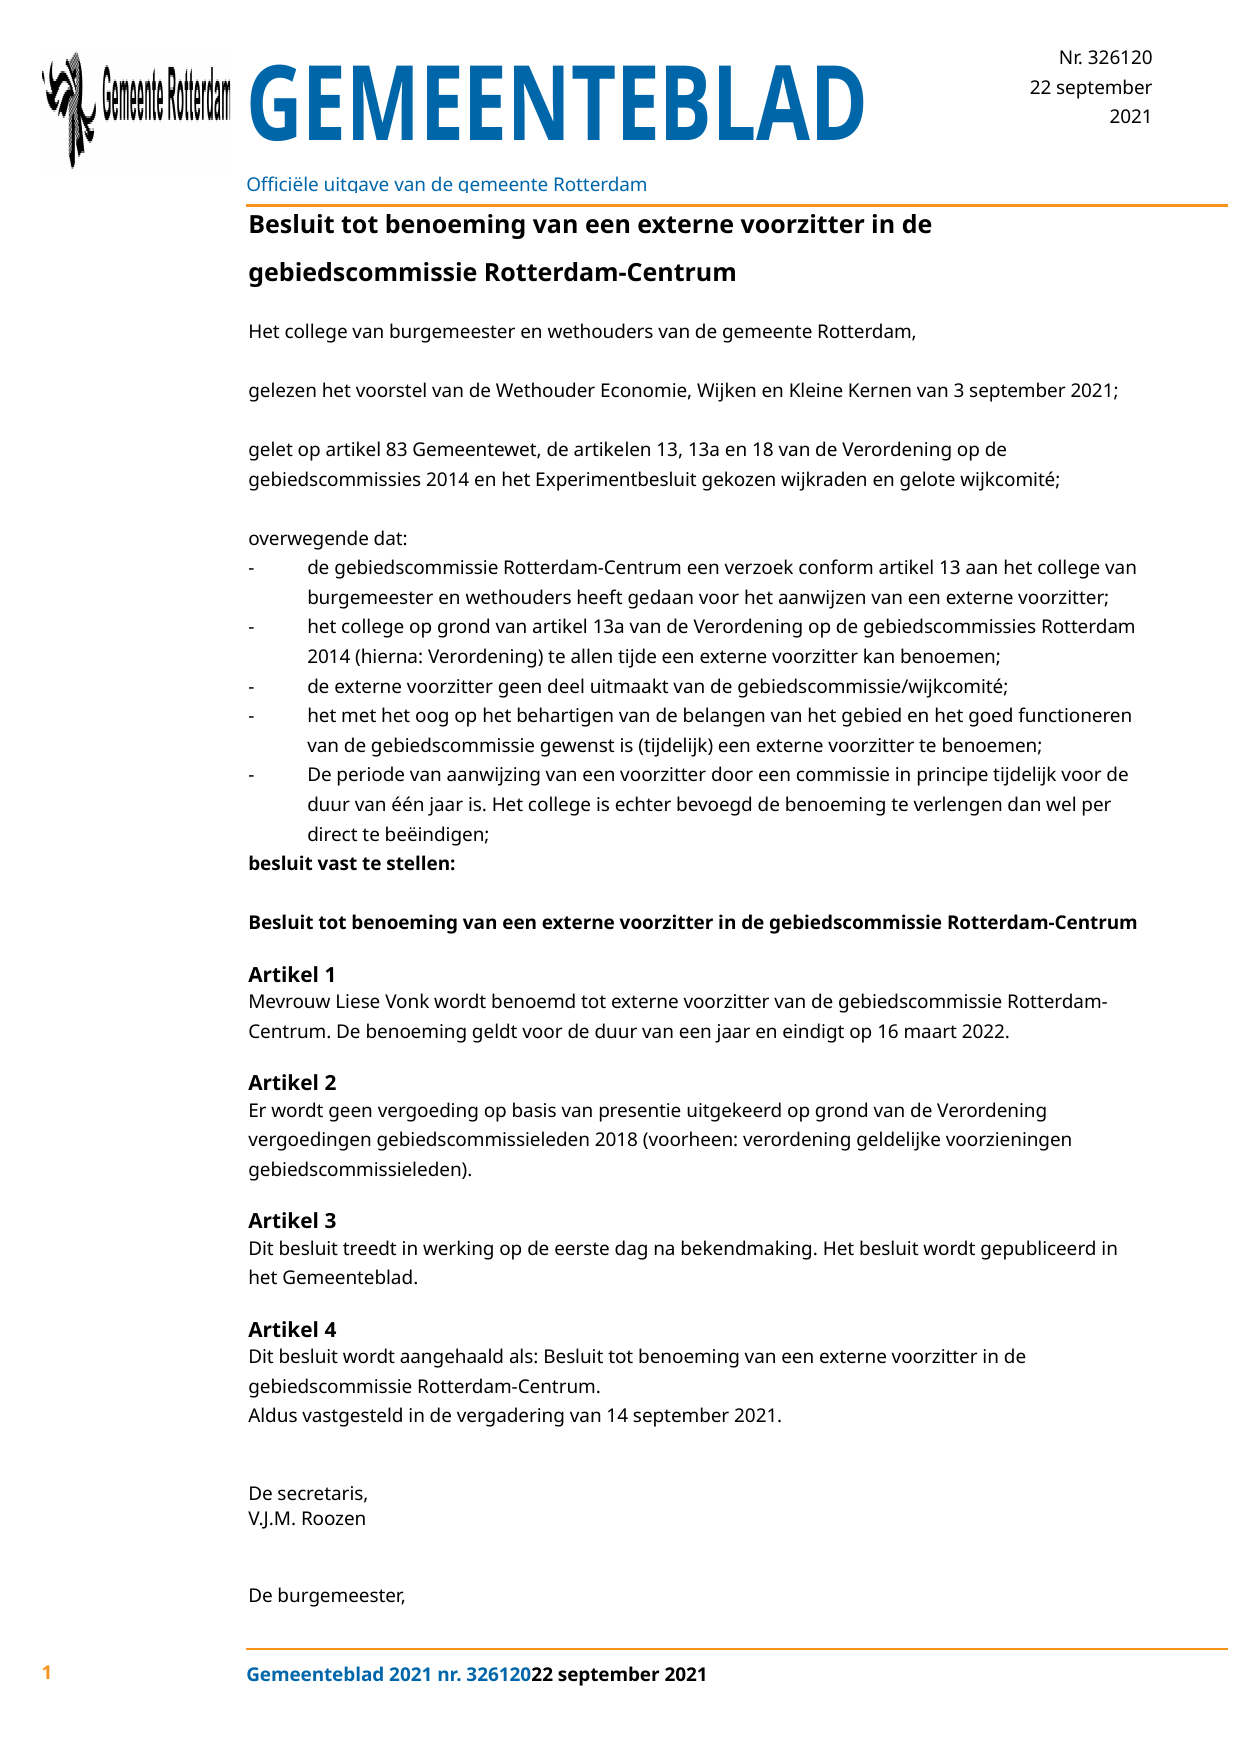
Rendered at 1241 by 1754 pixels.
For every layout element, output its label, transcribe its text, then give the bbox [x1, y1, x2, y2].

text Artikel 2 [248, 1068, 1152, 1097]
text gelet op artikel 83 Gemeentewet, de artikelen 13, 13a en 18 van de Verordening op de gebiedscommissies 2014 en het Experimentbesluit gekozen wijkraden en gelote wijkcomité; [248, 436, 1152, 492]
list het met het oog op het behartigen van de belangen van het gebied en het goed functioneren van de gebiedscommissie gewenst is (tijdelijk) een externe voorzitter te benoemen; [248, 702, 1152, 758]
text De burgemeester, [248, 1583, 1152, 1608]
text De secretaris, [248, 1480, 1152, 1505]
picture [41, 47, 231, 172]
text besluit vast te stellen: [248, 850, 1152, 876]
text Mevrouw Liese Vonk wordt benoemd tot externe voorzitter van de gebiedscommissie Rotterdam-Centrum. De benoeming geldt voor de duur van een jaar en eindigt op 16 maart 2022. [248, 988, 1152, 1044]
list de externe voorzitter geen deel uitmaakt van de gebiedscommissie/wijkcomité; [248, 673, 1152, 699]
text Artikel 4 [248, 1315, 1152, 1343]
text Dit besluit treedt in werking op de eerste dag na bekendmaking. Het besluit wordt gepubliceerd in het Gemeenteblad. [248, 1235, 1152, 1290]
text Artikel 1 [248, 960, 1152, 988]
text gelezen het voorstel van de Wethouder Economie, Wijken en Kleine Kernen van 3 september 2021; [248, 377, 1152, 403]
text Besluit tot benoeming van een externe voorzitter in de gebiedscommissie Rotterdam-Centrum [248, 909, 1152, 935]
text Besluit tot benoeming van een externe voorzitter in de gebiedscommissie Rotterdam-Centrum [248, 207, 1152, 288]
text overwegende dat: [248, 525, 1152, 551]
text Er wordt geen vergoeding op basis van presentie uitgekeerd op grond van de Verordening vergoedingen gebiedscommissieleden 2018 (voorheen: verordening geldelijke voorzieningen gebiedscommissieleden). [248, 1097, 1152, 1182]
text Artikel 3 [248, 1206, 1152, 1235]
list het college op grond van artikel 13a van de Verordening op de gebiedscommissies Rotterdam 2014 (hierna: Verordening) te allen tijde een externe voorzitter kan benoemen; [248, 614, 1152, 669]
text Dit besluit wordt aangehaald als: Besluit tot benoeming van een externe voorzitter in de gebiedscommissie Rotterdam-Centrum. [248, 1343, 1152, 1399]
list De periode van aanwijzing van een voorzitter door een commissie in principe tijdelijk voor de duur van één jaar is. Het college is echter bevoegd de benoeming te verlengen dan wel per direct te beëindigen; [248, 762, 1152, 847]
text Het college van burgemeester en wethouders van de gemeente Rotterdam, [248, 318, 1152, 344]
text V.J.M. Roozen [248, 1505, 1152, 1531]
text Aldus vastgesteld in de vergadering van 14 september 2021. [248, 1402, 1152, 1428]
list de gebiedscommissie Rotterdam-Centrum een verzoek conform artikel 13 aan het college van burgemeester en wethouders heeft gedaan voor het aanwijzen van een externe voorzitter; [248, 554, 1152, 610]
